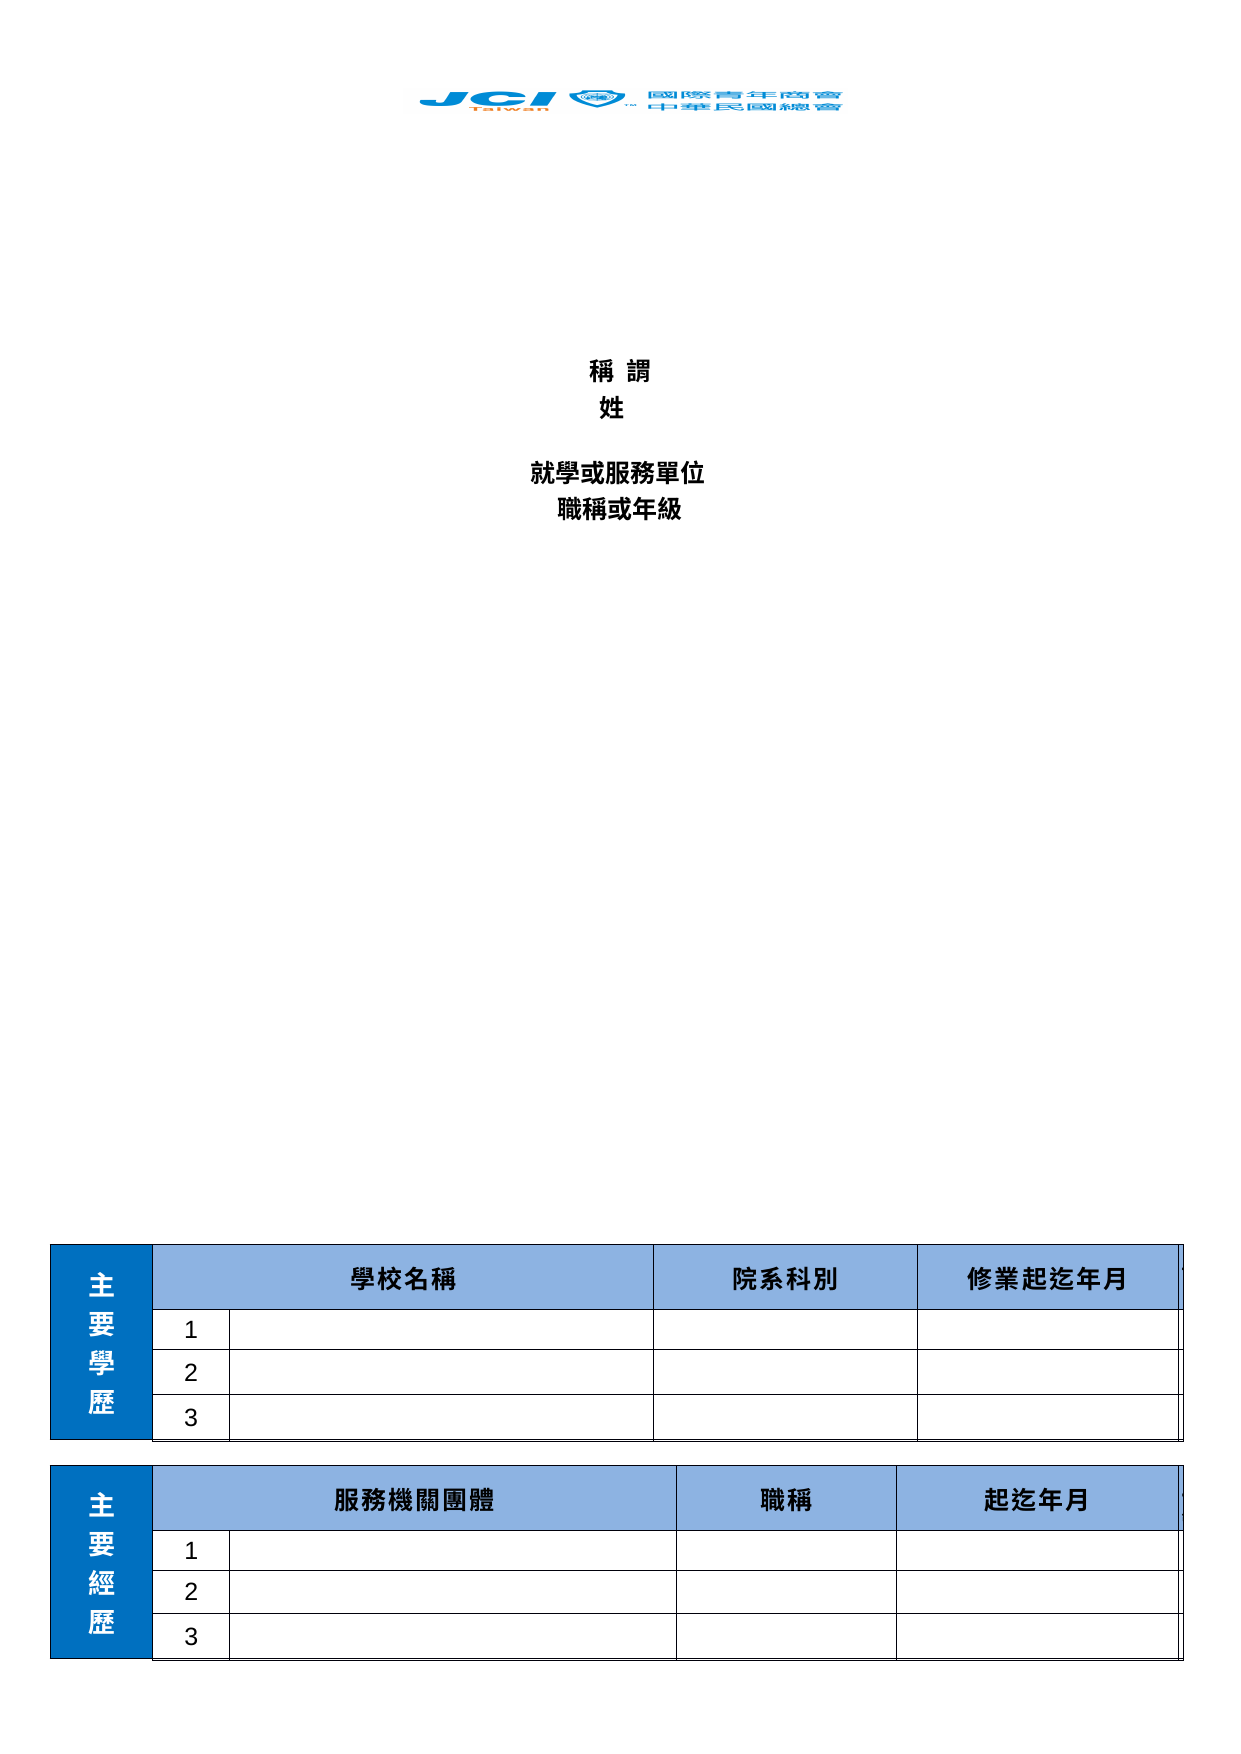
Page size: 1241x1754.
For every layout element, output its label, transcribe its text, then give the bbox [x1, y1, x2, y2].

table_cell [230, 1614, 676, 1658]
table_cell 2 [153, 1571, 229, 1613]
table_cell 1 [153, 1531, 229, 1570]
table_cell [654, 1395, 917, 1439]
table_cell [230, 1571, 676, 1613]
table_header 學校名稱 [153, 1245, 653, 1309]
picture [403, 88, 849, 114]
table_header 畢（肄）業 [1179, 1245, 1183, 1309]
table_cell [918, 1350, 1178, 1394]
table_cell 3 [153, 1395, 229, 1439]
table_cell [230, 1531, 676, 1570]
table_header 主 要 學 歷 [51, 1245, 152, 1439]
table_cell [1179, 1571, 1183, 1613]
table_cell [654, 1310, 917, 1349]
table_header 主管姓名 [1179, 1466, 1183, 1530]
table_cell [1179, 1310, 1183, 1349]
table_cell [1179, 1395, 1183, 1439]
text 家 [59, 207, 1181, 243]
text 稱 謂 [59, 352, 1181, 388]
table_header 服務機關團體 [153, 1466, 676, 1530]
table_cell [1179, 1531, 1183, 1570]
table_cell [897, 1571, 1178, 1613]
table_cell [1179, 1614, 1183, 1658]
table_cell [897, 1614, 1178, 1658]
text 職稱或年級 [59, 489, 1181, 526]
table_cell [230, 1310, 653, 1349]
table_cell [897, 1531, 1178, 1570]
table_header 院系科別 [654, 1245, 917, 1309]
table_cell [654, 1350, 917, 1394]
text 姓 [53, 388, 1181, 424]
table_cell [1179, 1350, 1183, 1394]
table_header 起迄年月 [897, 1466, 1178, 1530]
table_cell [918, 1395, 1178, 1439]
text 狀 [59, 279, 1181, 316]
table_cell 2 [153, 1350, 229, 1394]
table_cell 1 [153, 1310, 229, 1349]
table_cell [230, 1350, 653, 1394]
table_cell [677, 1531, 896, 1570]
table_cell [918, 1310, 1178, 1349]
text 況 [59, 316, 1181, 352]
table_header 修業起迄年月 [918, 1245, 1178, 1309]
table_header 主 要 經 歷 [51, 1466, 152, 1658]
table_header 職稱 [677, 1466, 896, 1530]
text 就學或服務單位 [53, 453, 1181, 489]
table_cell [230, 1395, 653, 1439]
text 庭 [59, 243, 1181, 279]
table_cell 3 [153, 1614, 229, 1658]
table_cell [677, 1614, 896, 1658]
table_cell [677, 1571, 896, 1613]
